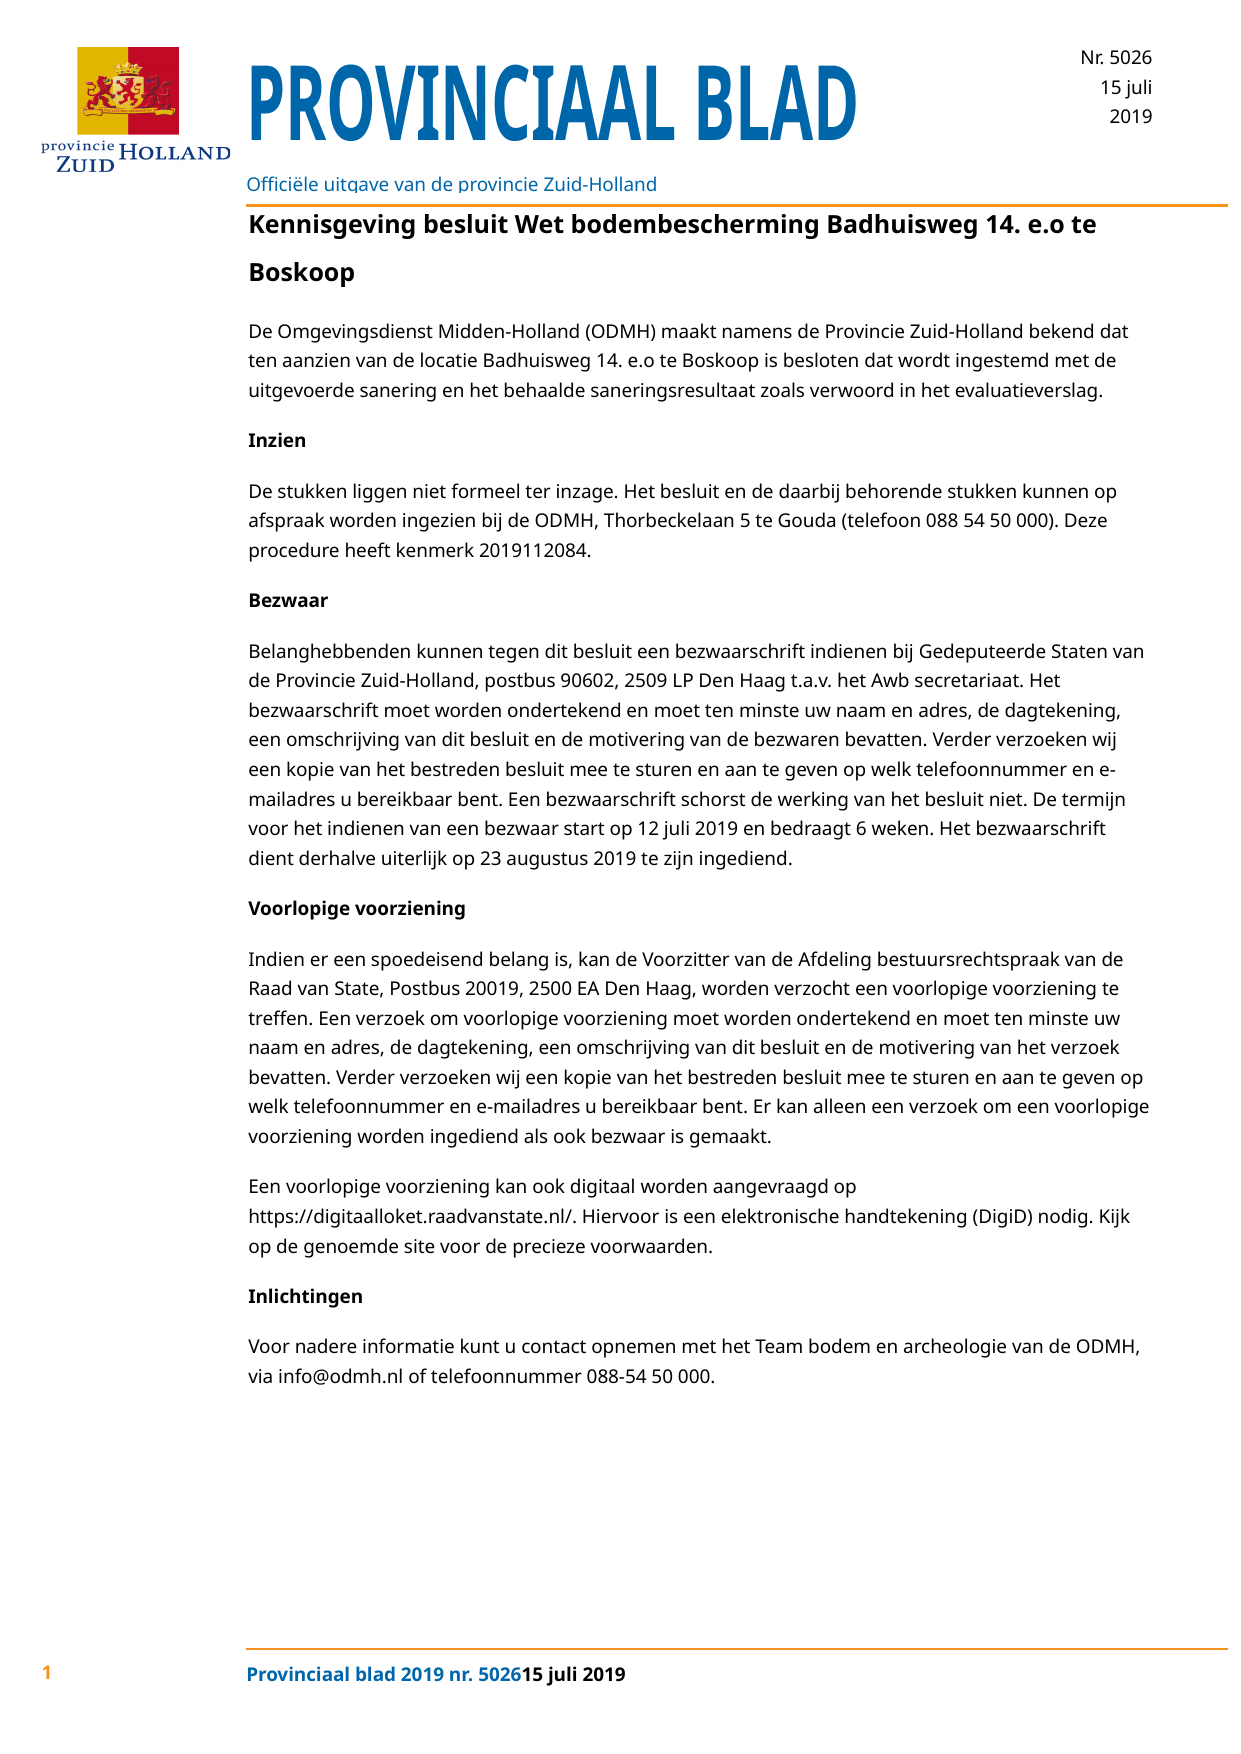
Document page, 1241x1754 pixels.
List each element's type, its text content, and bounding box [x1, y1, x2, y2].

text Inlichtingen [248, 1283, 1152, 1309]
text Kennisgeving besluit Wet bodembescherming Badhuisweg 14. e.o te Boskoop [248, 207, 1152, 288]
text Indien er een spoedeisend belang is, kan de Voorzitter van de Afdeling bestuursrechtspraak van de Raad van State, Postbus 20019, 2500 EA Den Haag, worden verzocht een voorlopige voorziening te treffen. Een verzoek om voorlopige voorziening moet worden ondertekend en moet ten minste uw naam en adres, de dagtekening, een omschrijving van dit besluit en de motivering van het verzoek bevatten. Verder verzoeken wij een kopie van het bestreden besluit mee te sturen en aan te geven op welk telefoonnummer en e-mailadres u bereikbaar bent. Er kan alleen een verzoek om een voorlopige voorziening worden ingediend als ook bezwaar is gemaakt. [248, 946, 1152, 1149]
text Inzien [248, 427, 1152, 453]
text Belanghebbenden kunnen tegen dit besluit een bezwaarschrift indienen bij Gedeputeerde Staten van de Provincie Zuid-Holland, postbus 90602, 2509 LP Den Haag t.a.v. het Awb secretariaat. Het bezwaarschrift moet worden ondertekend en moet ten minste uw naam en adres, de dagtekening, een omschrijving van dit besluit en de motivering van de bezwaren bevatten. Verder verzoeken wij een kopie van het bestreden besluit mee te sturen en aan te geven op welk telefoonnummer en e-mailadres u bereikbaar bent. Een bezwaarschrift schorst de werking van het besluit niet. De termijn voor het indienen van een bezwaar start op 12 juli 2019 en bedraagt 6 weken. Het bezwaarschrift dient derhalve uiterlijk op 23 augustus 2019 te zijn ingediend. [248, 638, 1152, 871]
text Een voorlopige voorziening kan ook digitaal worden aangevraagd op https://digitaalloket.raadvanstate.nl/. Hiervoor is een elektronische handtekening (DigiD) nodig. Kijk op de genoemde site voor de precieze voorwaarden. [248, 1174, 1152, 1259]
text Voorlopige voorziening [248, 895, 1152, 921]
text Bezwaar [248, 587, 1152, 613]
picture [41, 47, 231, 172]
text De Omgevingsdienst Midden-Holland (ODMH) maakt namens de Provincie Zuid-Holland bekend dat ten aanzien van de locatie Badhuisweg 14. e.o te Boskoop is besloten dat wordt ingestemd met de uitgevoerde sanering en het behaalde saneringsresultaat zoals verwoord in het evaluatieverslag. [248, 318, 1152, 403]
text De stukken liggen niet formeel ter inzage. Het besluit en de daarbij behorende stukken kunnen op afspraak worden ingezien bij de ODMH, Thorbeckelaan 5 te Gouda (telefoon 088 54 50 000). Deze procedure heeft kenmerk 2019112084. [248, 478, 1152, 563]
text Voor nadere informatie kunt u contact opnemen met het Team bodem en archeologie van de ODMH, via info@odmh.nl of telefoonnummer 088-54 50 000. [248, 1334, 1152, 1389]
